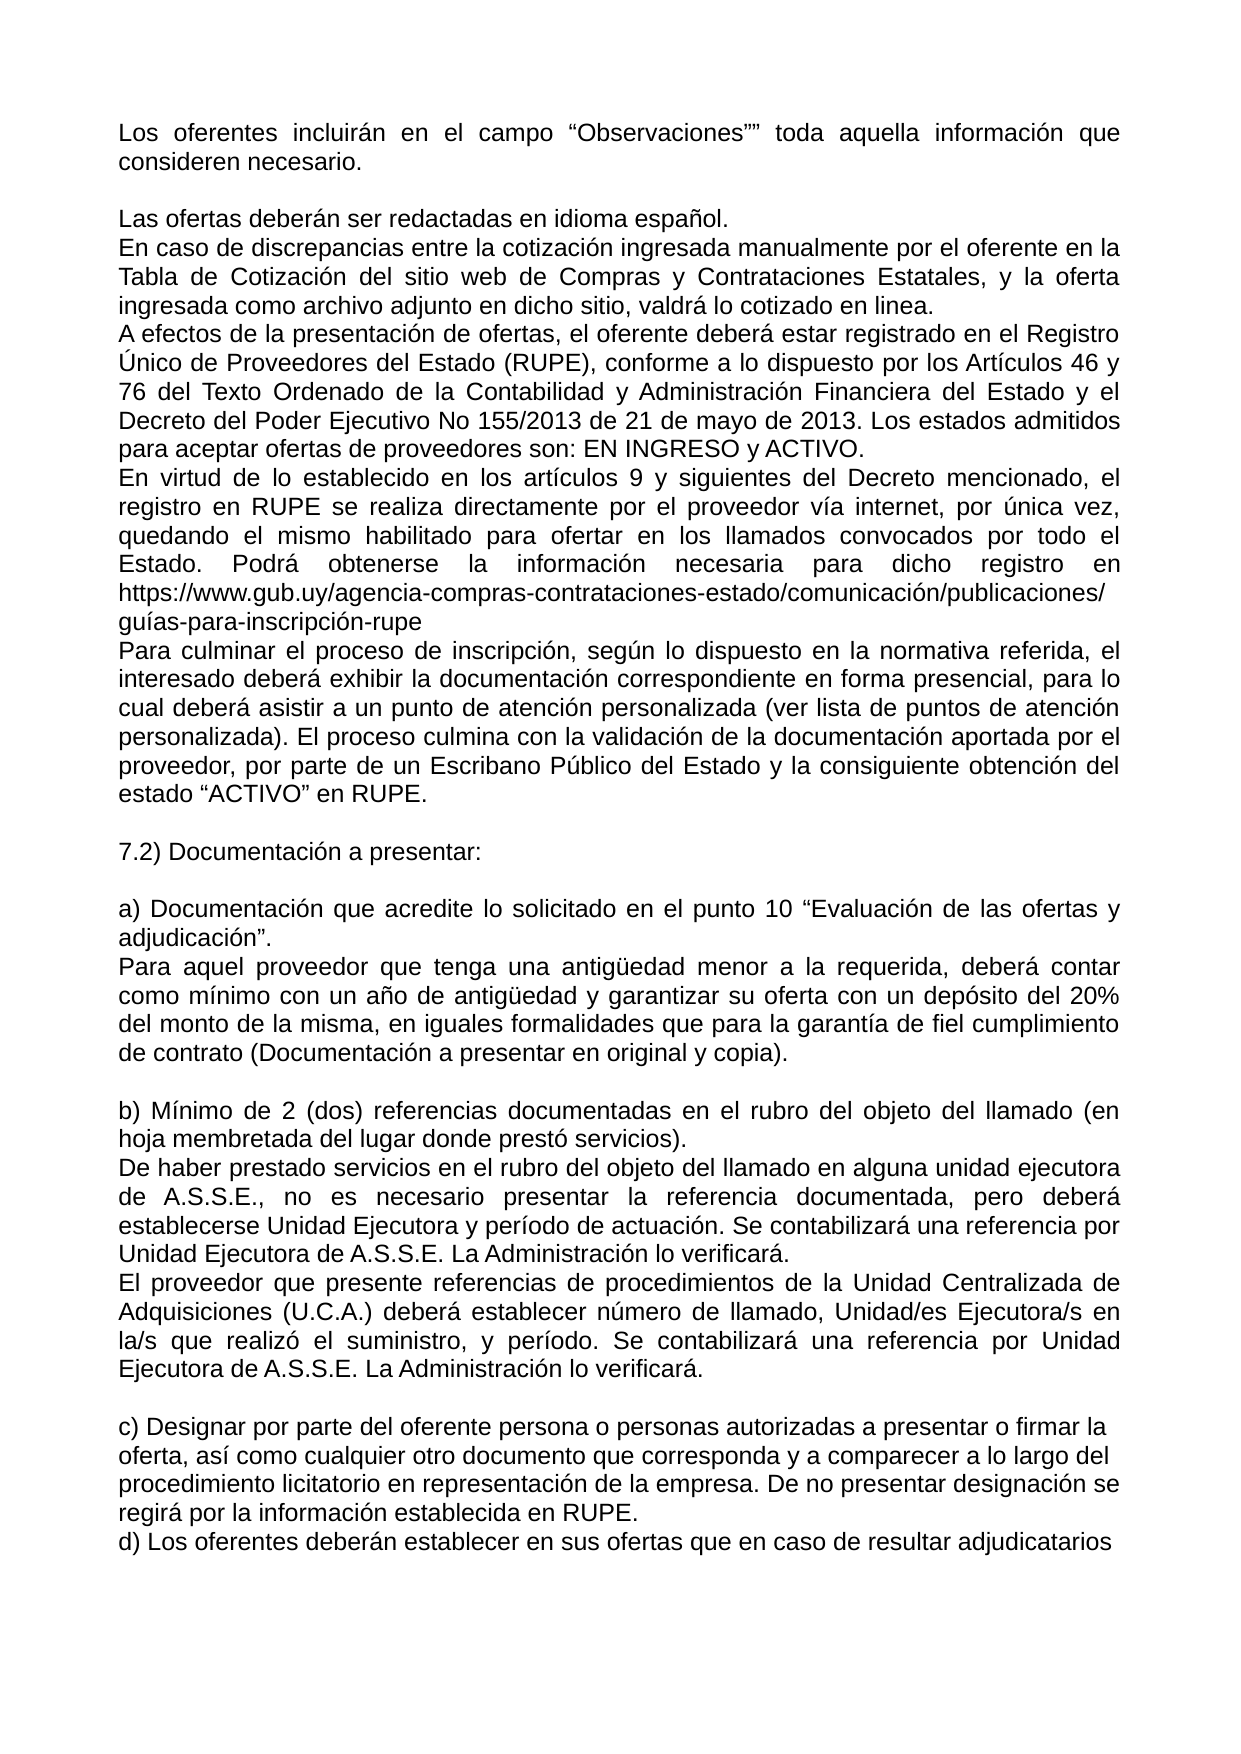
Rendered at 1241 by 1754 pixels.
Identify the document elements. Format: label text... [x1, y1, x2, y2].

text Los oferentes incluirán en el campo “Observaciones”” toda aquella información que consideren necesario. [118, 118, 1122, 176]
text El proveedor que presente referencias de procedimientos de la Unidad Centralizada de Adquisiciones (U.C.A.) deberá establecer número de llamado, Unidad/es Ejecutora/s en la/s que realizó el suministro, y período. Se contabilizará una referencia por Unidad Ejecutora de A.S.S.E. La Administración lo verificará. [118, 1268, 1122, 1383]
text Las ofertas deberán ser redactadas en idioma español. [118, 204, 1122, 233]
text a) Documentación que acredite lo solicitado en el punto 10 “Evaluación de las ofertas y adjudicación”. [118, 894, 1122, 952]
text procedimiento licitatorio en representación de la empresa. De no presentar designación se regirá por la información establecida en RUPE. [118, 1469, 1122, 1527]
text A efectos de la presentación de ofertas, el oferente deberá estar registrado en el Registro Único de Proveedores del Estado (RUPE), conforme a lo dispuesto por los Artículos 46 y 76 del Texto Ordenado de la Contabilidad y Administración Financiera del Estado y el Decreto del Poder Ejecutivo No 155/2013 de 21 de mayo de 2013. Los estados admitidos para aceptar ofertas de proveedores son: EN INGRESO y ACTIVO. [118, 319, 1122, 463]
text De haber prestado servicios en el rubro del objeto del llamado en alguna unidad ejecutora de A.S.S.E., no es necesario presentar la referencia documentada, pero deberá establecerse Unidad Ejecutora y período de actuación. Se contabilizará una referencia por Unidad Ejecutora de A.S.S.E. La Administración lo verificará. [118, 1153, 1122, 1268]
text b) Mínimo de 2 (dos) referencias documentadas en el rubro del objeto del llamado (en hoja membretada del lugar donde prestó servicios). [118, 1096, 1122, 1153]
text 7.2) Documentación a presentar: [118, 837, 1122, 866]
text En caso de discrepancias entre la cotización ingresada manualmente por el oferente en la Tabla de Cotización del sitio web de Compras y Contrataciones Estatales, y la oferta ingresada como archivo adjunto en dicho sitio, valdrá lo cotizado en linea. [118, 233, 1122, 319]
text Para aquel proveedor que tenga una antigüedad menor a la requerida, deberá contar como mínimo con un año de antigüedad y garantizar su oferta con un depósito del 20% del monto de la misma, en iguales formalidades que para la garantía de fiel cumplimiento de contrato (Documentación a presentar en original y copia). [118, 952, 1122, 1067]
text c) Designar por parte del oferente persona o personas autorizadas a presentar o firmar la [118, 1412, 1122, 1441]
text En virtud de lo establecido en los artículos 9 y siguientes del Decreto mencionado, el registro en RUPE se realiza directamente por el proveedor vía internet, por única vez, quedando el mismo habilitado para ofertar en los llamados convocados por todo el Estado. Podrá obtenerse la información necesaria para dicho registro en https://www.gub.uy/agencia-compras-contrataciones-estado/comunicación/publicaciones/guías-para-inscripción-rupe [118, 463, 1122, 636]
text d) Los oferentes deberán establecer en sus ofertas que en caso de resultar adjudicatarios [118, 1527, 1122, 1556]
text Para culminar el proceso de inscripción, según lo dispuesto en la normativa referida, el interesado deberá exhibir la documentación correspondiente en forma presencial, para lo cual deberá asistir a un punto de atención personalizada (ver lista de puntos de atención personalizada). El proceso culmina con la validación de la documentación aportada por el proveedor, por parte de un Escribano Público del Estado y la consiguiente obtención del estado “ACTIVO” en RUPE. [118, 636, 1122, 808]
text oferta, así como cualquier otro documento que corresponda y a comparecer a lo largo del [118, 1441, 1122, 1469]
